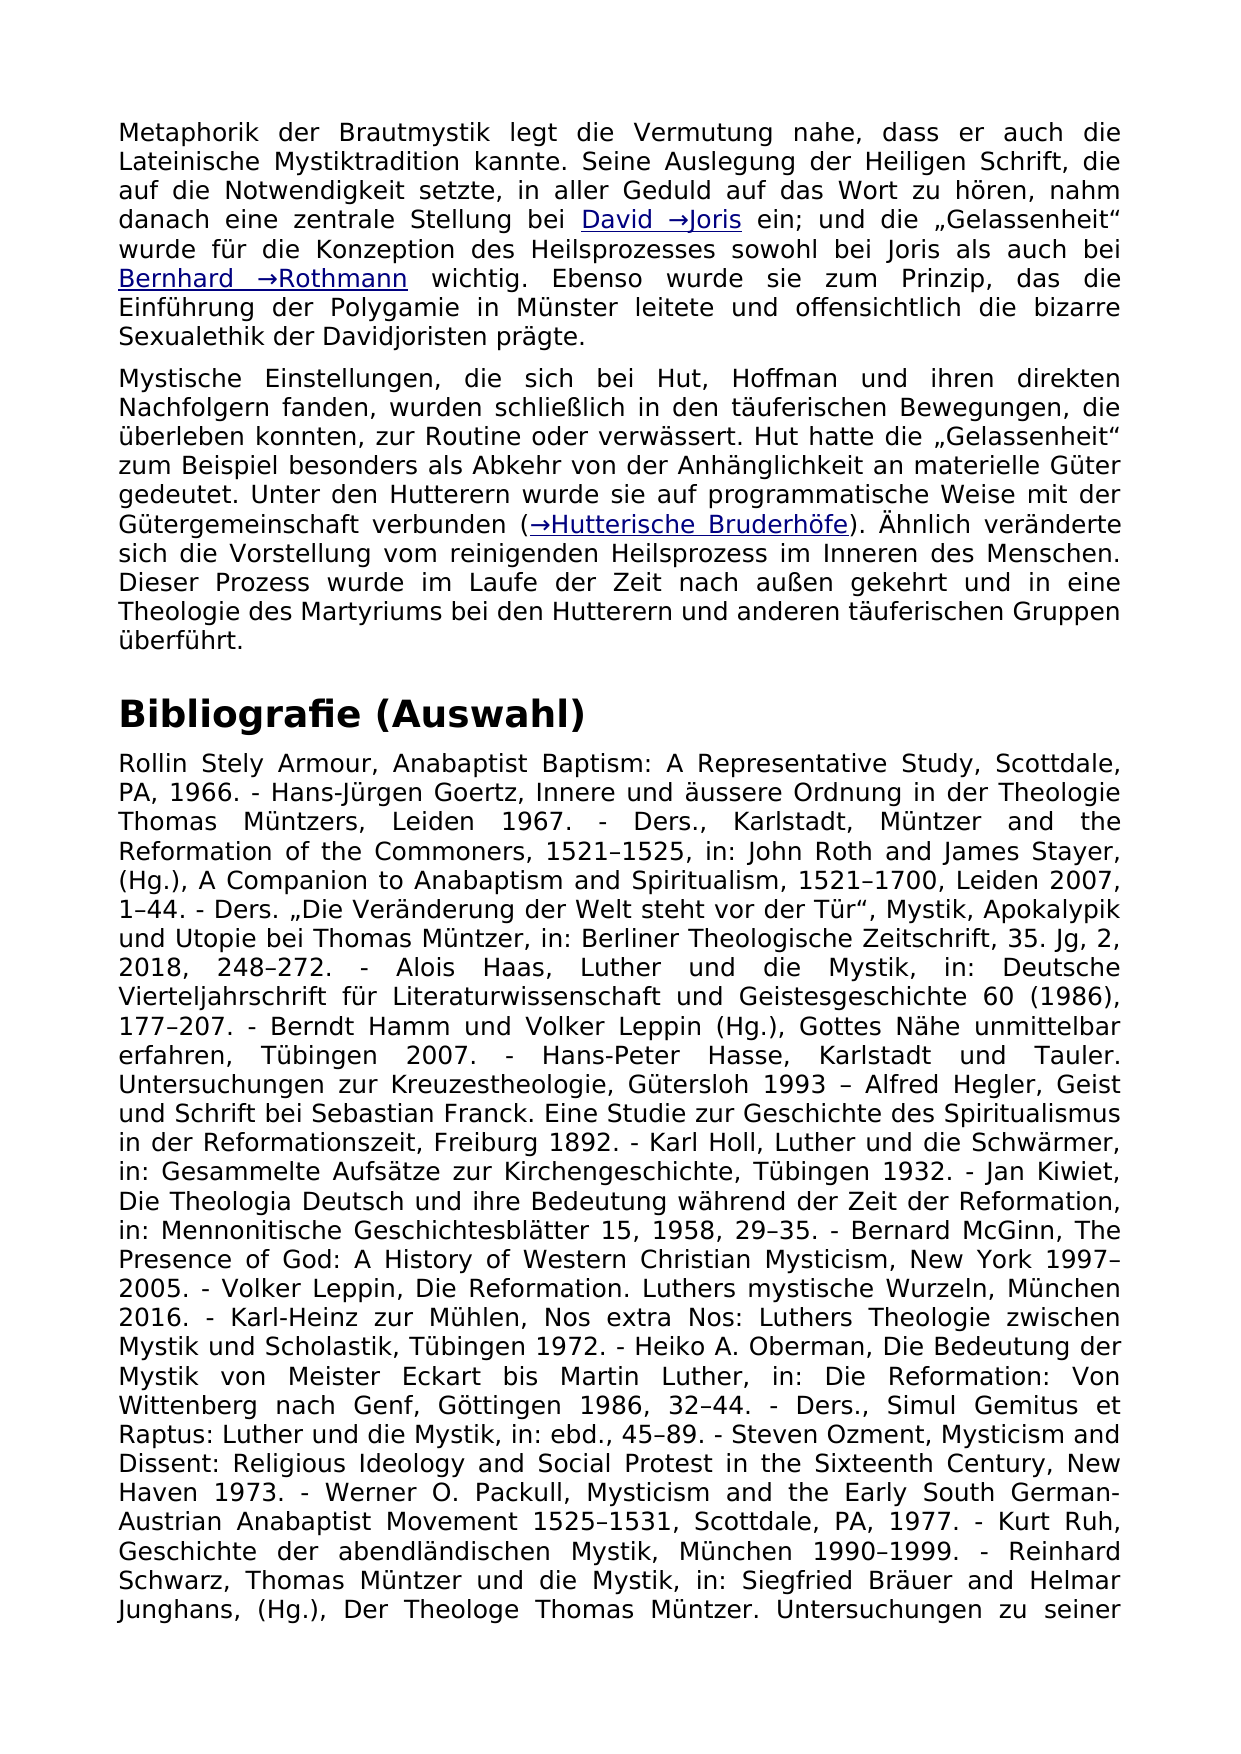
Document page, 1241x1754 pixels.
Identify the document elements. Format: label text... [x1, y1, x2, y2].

text Metaphorik der Brautmystik legt die Vermutung nahe, dass er auch die Lateinische Mystiktradition kannte. Seine Auslegung der Heiligen Schrift, die auf die Notwendigkeit setzte, in aller Geduld auf das Wort zu hören, nahm danach eine zentrale Stellung bei David →Joris ein; und die „Gelassenheit“ wurde für die Konzeption des Heilsprozesses sowohl bei Joris als auch bei Bernhard →Rothmann wichtig. Ebenso wurde sie zum Prinzip, das die Einführung der Polygamie in Münster leitete und offensichtlich die bizarre Sexualethik der Davidjoristen prägte. [118, 118, 1122, 351]
text Mystische Einstellungen, die sich bei Hut, Hoffman und ihren direkten Nachfolgern fanden, wurden schließlich in den täuferischen Bewegungen, die überleben konnten, zur Routine oder verwässert. Hut hatte die „Gelassenheit“ zum Beispiel besonders als Abkehr von der Anhänglichkeit an materielle Güter gedeutet. Unter den Hutterern wurde sie auf programmatische Weise mit der Gütergemeinschaft verbunden (→Hutterische Bruderhöfe). Ähnlich veränderte sich die Vorstellung vom reinigenden Heilsprozess im Inneren des Menschen. Dieser Prozess wurde im Laufe der Zeit nach außen gekehrt und in eine Theologie des Martyriums bei den Hutterern und anderen täuferischen Gruppen überführt. [118, 364, 1122, 656]
subtitle Bibliografie (Auswahl) [118, 693, 1122, 737]
text Rollin Stely Armour, Anabaptist Baptism: A Representative Study, Scottdale, PA, 1966. - Hans-Jürgen Goertz, Innere und äussere Ordnung in der Theologie Thomas Müntzers, Leiden 1967. - Ders., Karlstadt, Müntzer and the Reformation of the Commoners, 1521–1525, in: John Roth and James Stayer, (Hg.), A Companion to Anabaptism and Spiritualism, 1521–1700, Leiden 2007, 1–44. - Ders. „Die Veränderung der Welt steht vor der Tür“, Mystik, Apokalypik und Utopie bei Thomas Müntzer, in: Berliner Theologische Zeitschrift, 35. Jg, 2, 2018, 248–272. - Alois Haas, Luther und die Mystik, in: Deutsche Vierteljahrschrift für Literaturwissenschaft und Geistesgeschichte 60 (1986), 177–207. - Berndt Hamm und Volker Leppin (Hg.), Gottes Nähe unmittelbar erfahren, Tübingen 2007. - Hans-Peter Hasse, Karlstadt und Tauler. Untersuchungen zur Kreuzestheologie, Gütersloh 1993 – Alfred Hegler, Geist und Schrift bei Sebastian Franck. Eine Studie zur Geschichte des Spiritualismus in der Reformationszeit, Freiburg 1892. - Karl Holl, Luther und die Schwärmer, in: Gesammelte Aufsätze zur Kirchengeschichte, Tübingen 1932. - Jan Kiwiet, Die Theologia Deutsch und ihre Bedeutung während der Zeit der Reformation, in: Mennonitische Geschichtesblätter 15, 1958, 29–35. - Bernard McGinn, The Presence of God: A History of Western Christian Mysticism, New York 1997–2005. - Volker Leppin, Die Reformation. Luthers mystische Wurzeln, München 2016. - Karl-Heinz zur Mühlen, Nos extra Nos: Luthers Theologie zwischen Mystik und Scholastik, Tübingen 1972. - Heiko A. Oberman, Die Bedeutung der Mystik von Meister Eckart bis Martin Luther, in: Die Reformation: Von Wittenberg nach Genf, Göttingen 1986, 32–44. - Ders., Simul Gemitus et Raptus: Luther und die Mystik, in: ebd., 45–89. - Steven Ozment, Mysticism and Dissent: Religious Ideology and Social Protest in the Sixteenth Century, New Haven 1973. - Werner O. Packull, Mysticism and the Early South German-Austrian Anabaptist Movement 1525–1531, Scottdale, PA, 1977. - Kurt Ruh, Geschichte der abendländischen Mystik, München 1990–1999. - Reinhard Schwarz, Thomas Müntzer und die Mystik, in: Siegfried Bräuer and Helmar Junghans, (Hg.), Der Theologe Thomas Müntzer. Untersuchungen zu seiner [118, 749, 1122, 1624]
